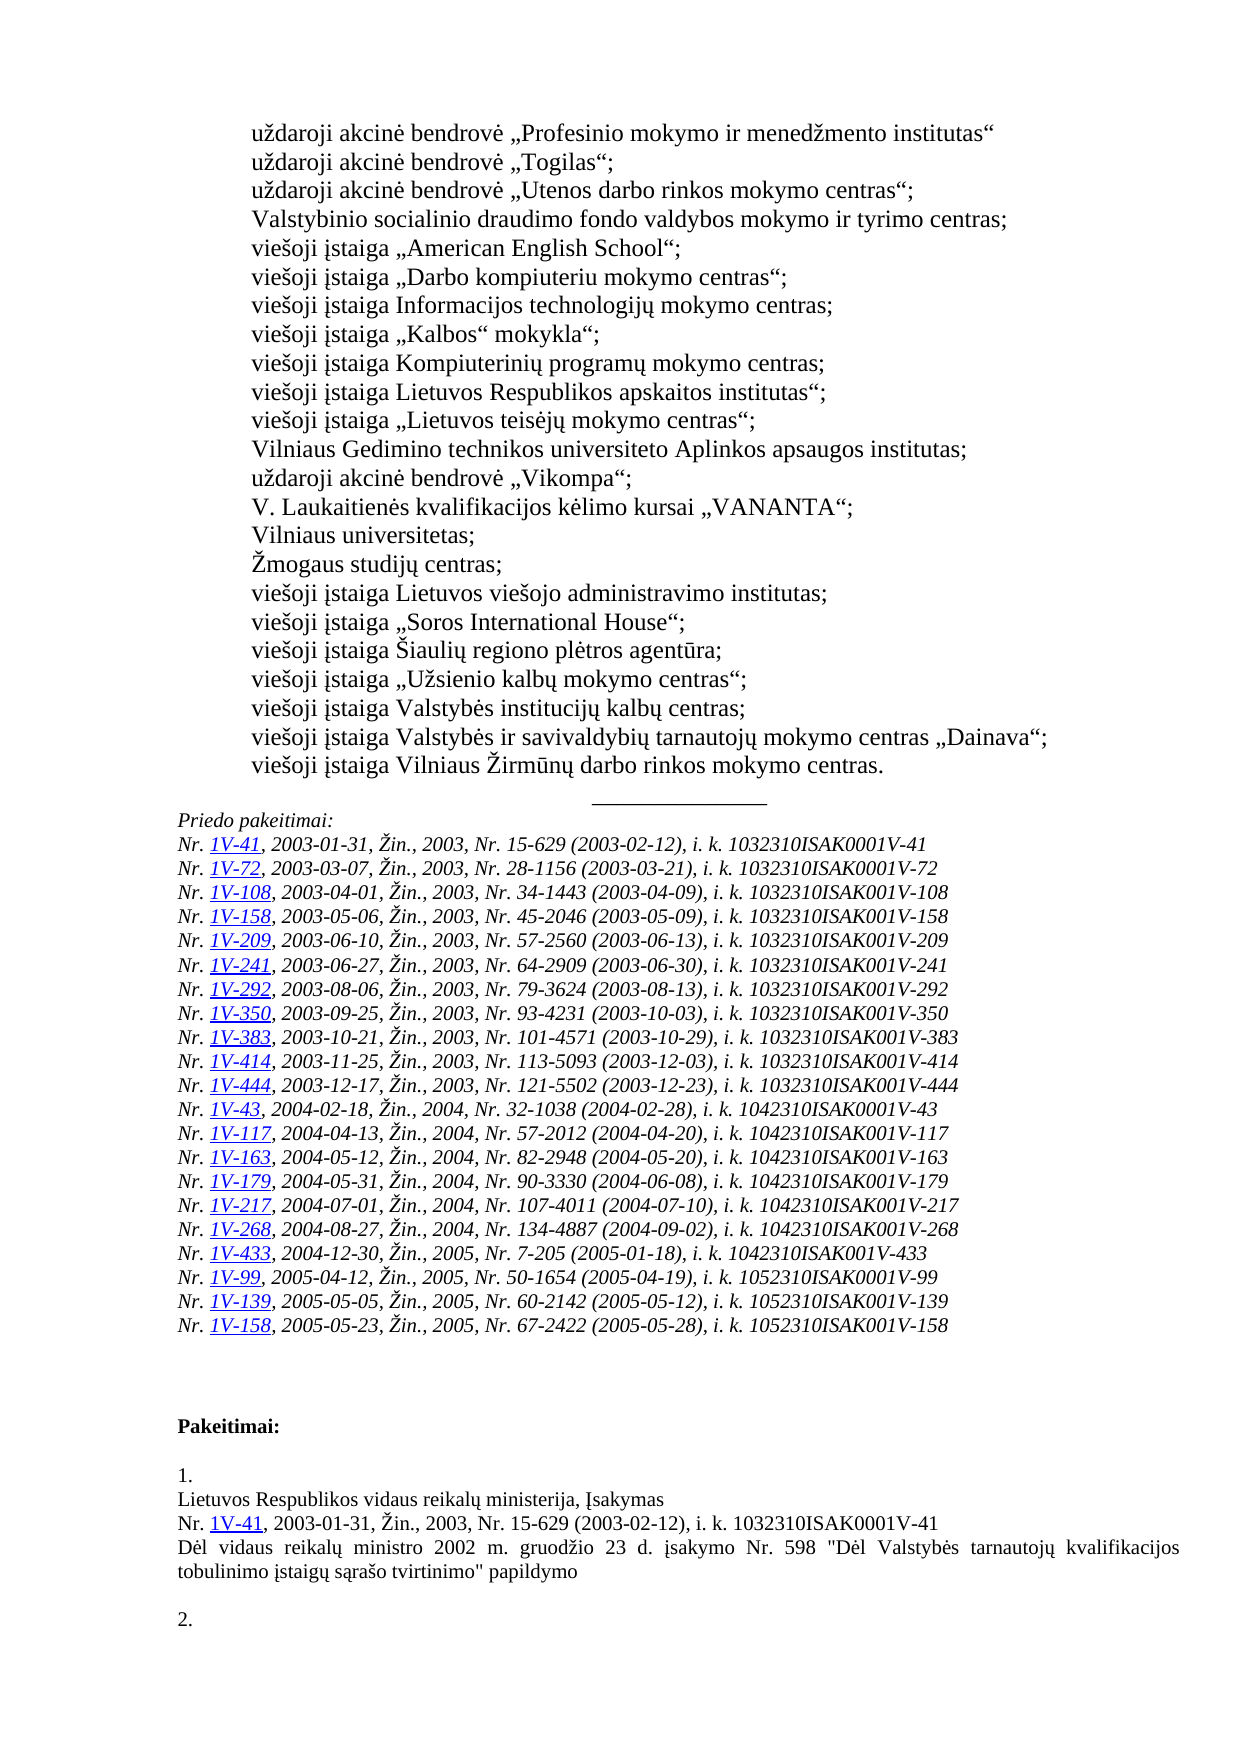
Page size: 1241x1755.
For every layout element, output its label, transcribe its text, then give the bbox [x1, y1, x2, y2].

text Nr. 1V-433, 2004-12-30, Žin., 2005, Nr. 7-205 (2005-01-18), i. k. 1042310ISAK001V-433 [177, 1241, 1181, 1265]
text uždaroji akcinė bendrovė „Profesinio mokymo ir menedžmento institutas“ [177, 118, 1181, 147]
text ______________ [177, 779, 1181, 808]
text Nr. 1V-350, 2003-09-25, Žin., 2003, Nr. 93-4231 (2003-10-03), i. k. 1032310ISAK001V-350 [177, 1001, 1181, 1025]
text Nr. 1V-241, 2003-06-27, Žin., 2003, Nr. 64-2909 (2003-06-30), i. k. 1032310ISAK001V-241 [177, 952, 1181, 977]
text viešoji įstaiga „Soros International House“; [177, 607, 1181, 636]
text viešoji įstaiga „Užsienio kalbų mokymo centras“; [177, 664, 1181, 693]
text Nr. 1V-209, 2003-06-10, Žin., 2003, Nr. 57-2560 (2003-06-13), i. k. 1032310ISAK001V-209 [177, 928, 1181, 952]
text Nr. 1V-163, 2004-05-12, Žin., 2004, Nr. 82-2948 (2004-05-20), i. k. 1042310ISAK001V-163 [177, 1145, 1181, 1169]
text uždaroji akcinė bendrovė „Vikompa“; [177, 463, 1181, 492]
text Nr. 1V-139, 2005-05-05, Žin., 2005, Nr. 60-2142 (2005-05-12), i. k. 1052310ISAK001V-139 [177, 1289, 1181, 1313]
text Vilniaus universitetas; [177, 521, 1181, 549]
text V. Laukaitienės kvalifikacijos kėlimo kursai „VANANTA“; [177, 492, 1181, 521]
text Nr. 1V-117, 2004-04-13, Žin., 2004, Nr. 57-2012 (2004-04-20), i. k. 1042310ISAK001V-117 [177, 1121, 1181, 1145]
text Nr. 1V-41, 2003-01-31, Žin., 2003, Nr. 15-629 (2003-02-12), i. k. 1032310ISAK0001V-41 [177, 1511, 1181, 1535]
text Nr. 1V-108, 2003-04-01, Žin., 2003, Nr. 34-1443 (2003-04-09), i. k. 1032310ISAK001V-108 [177, 880, 1181, 904]
text viešoji įstaiga Valstybės ir savivaldybių tarnautojų mokymo centras „Dainava“; [177, 722, 1181, 751]
text Valstybinio socialinio draudimo fondo valdybos mokymo ir tyrimo centras; [177, 204, 1181, 233]
text Priedo pakeitimai: [177, 808, 1181, 832]
text viešoji įstaiga Valstybės institucijų kalbų centras; [177, 693, 1181, 722]
text viešoji įstaiga „Kalbos“ mokykla“; [177, 319, 1181, 348]
text Nr. 1V-43, 2004-02-18, Žin., 2004, Nr. 32-1038 (2004-02-28), i. k. 1042310ISAK0001V-43 [177, 1097, 1181, 1121]
text viešoji įstaiga „Lietuvos teisėjų mokymo centras“; [177, 406, 1181, 434]
text Nr. 1V-444, 2003-12-17, Žin., 2003, Nr. 121-5502 (2003-12-23), i. k. 1032310ISAK001V-444 [177, 1073, 1181, 1097]
text Vilniaus Gedimino technikos universiteto Aplinkos apsaugos institutas; [177, 434, 1181, 463]
text Nr. 1V-99, 2005-04-12, Žin., 2005, Nr. 50-1654 (2005-04-19), i. k. 1052310ISAK0001V-99 [177, 1265, 1181, 1289]
text uždaroji akcinė bendrovė „Utenos darbo rinkos mokymo centras“; [177, 176, 1181, 204]
text viešoji įstaiga Kompiuterinių programų mokymo centras; [177, 348, 1181, 377]
text viešoji įstaiga Vilniaus Žirmūnų darbo rinkos mokymo centras. [177, 751, 1181, 779]
text 2. [177, 1607, 1181, 1631]
text Dėl vidaus reikalų ministro 2002 m. gruodžio 23 d. įsakymo Nr. 598 "Dėl Valstybės tarnautojų kvalifikacijos tobulinimo įstaigų sąrašo tvirtinimo" papildymo [177, 1535, 1181, 1583]
text viešoji įstaiga Informacijos technologijų mokymo centras; [177, 291, 1181, 319]
text viešoji įstaiga Lietuvos viešojo administravimo institutas; [177, 578, 1181, 607]
text Nr. 1V-217, 2004-07-01, Žin., 2004, Nr. 107-4011 (2004-07-10), i. k. 1042310ISAK001V-217 [177, 1193, 1181, 1217]
text Nr. 1V-158, 2005-05-23, Žin., 2005, Nr. 67-2422 (2005-05-28), i. k. 1052310ISAK001V-158 [177, 1313, 1181, 1337]
text Lietuvos Respublikos vidaus reikalų ministerija, Įsakymas [177, 1487, 1181, 1511]
text viešoji įstaiga „American English School“; [177, 233, 1181, 262]
text 1. [177, 1462, 1181, 1487]
text viešoji įstaiga Šiaulių regiono plėtros agentūra; [177, 636, 1181, 664]
text Nr. 1V-179, 2004-05-31, Žin., 2004, Nr. 90-3330 (2004-06-08), i. k. 1042310ISAK001V-179 [177, 1169, 1181, 1193]
text Nr. 1V-414, 2003-11-25, Žin., 2003, Nr. 113-5093 (2003-12-03), i. k. 1032310ISAK001V-414 [177, 1049, 1181, 1073]
text Pakeitimai: [177, 1414, 1181, 1438]
text viešoji įstaiga „Darbo kompiuteriu mokymo centras“; [177, 262, 1181, 291]
text Žmogaus studijų centras; [177, 549, 1181, 578]
text Nr. 1V-158, 2003-05-06, Žin., 2003, Nr. 45-2046 (2003-05-09), i. k. 1032310ISAK001V-158 [177, 904, 1181, 928]
text Nr. 1V-41, 2003-01-31, Žin., 2003, Nr. 15-629 (2003-02-12), i. k. 1032310ISAK0001V-41 [177, 832, 1181, 856]
text viešoji įstaiga Lietuvos Respublikos apskaitos institutas“; [177, 377, 1181, 406]
text Nr. 1V-383, 2003-10-21, Žin., 2003, Nr. 101-4571 (2003-10-29), i. k. 1032310ISAK001V-383 [177, 1025, 1181, 1049]
text uždaroji akcinė bendrovė „Togilas“; [177, 147, 1181, 176]
text Nr. 1V-292, 2003-08-06, Žin., 2003, Nr. 79-3624 (2003-08-13), i. k. 1032310ISAK001V-292 [177, 977, 1181, 1001]
text Nr. 1V-72, 2003-03-07, Žin., 2003, Nr. 28-1156 (2003-03-21), i. k. 1032310ISAK0001V-72 [177, 856, 1181, 880]
text Nr. 1V-268, 2004-08-27, Žin., 2004, Nr. 134-4887 (2004-09-02), i. k. 1042310ISAK001V-268 [177, 1217, 1181, 1241]
